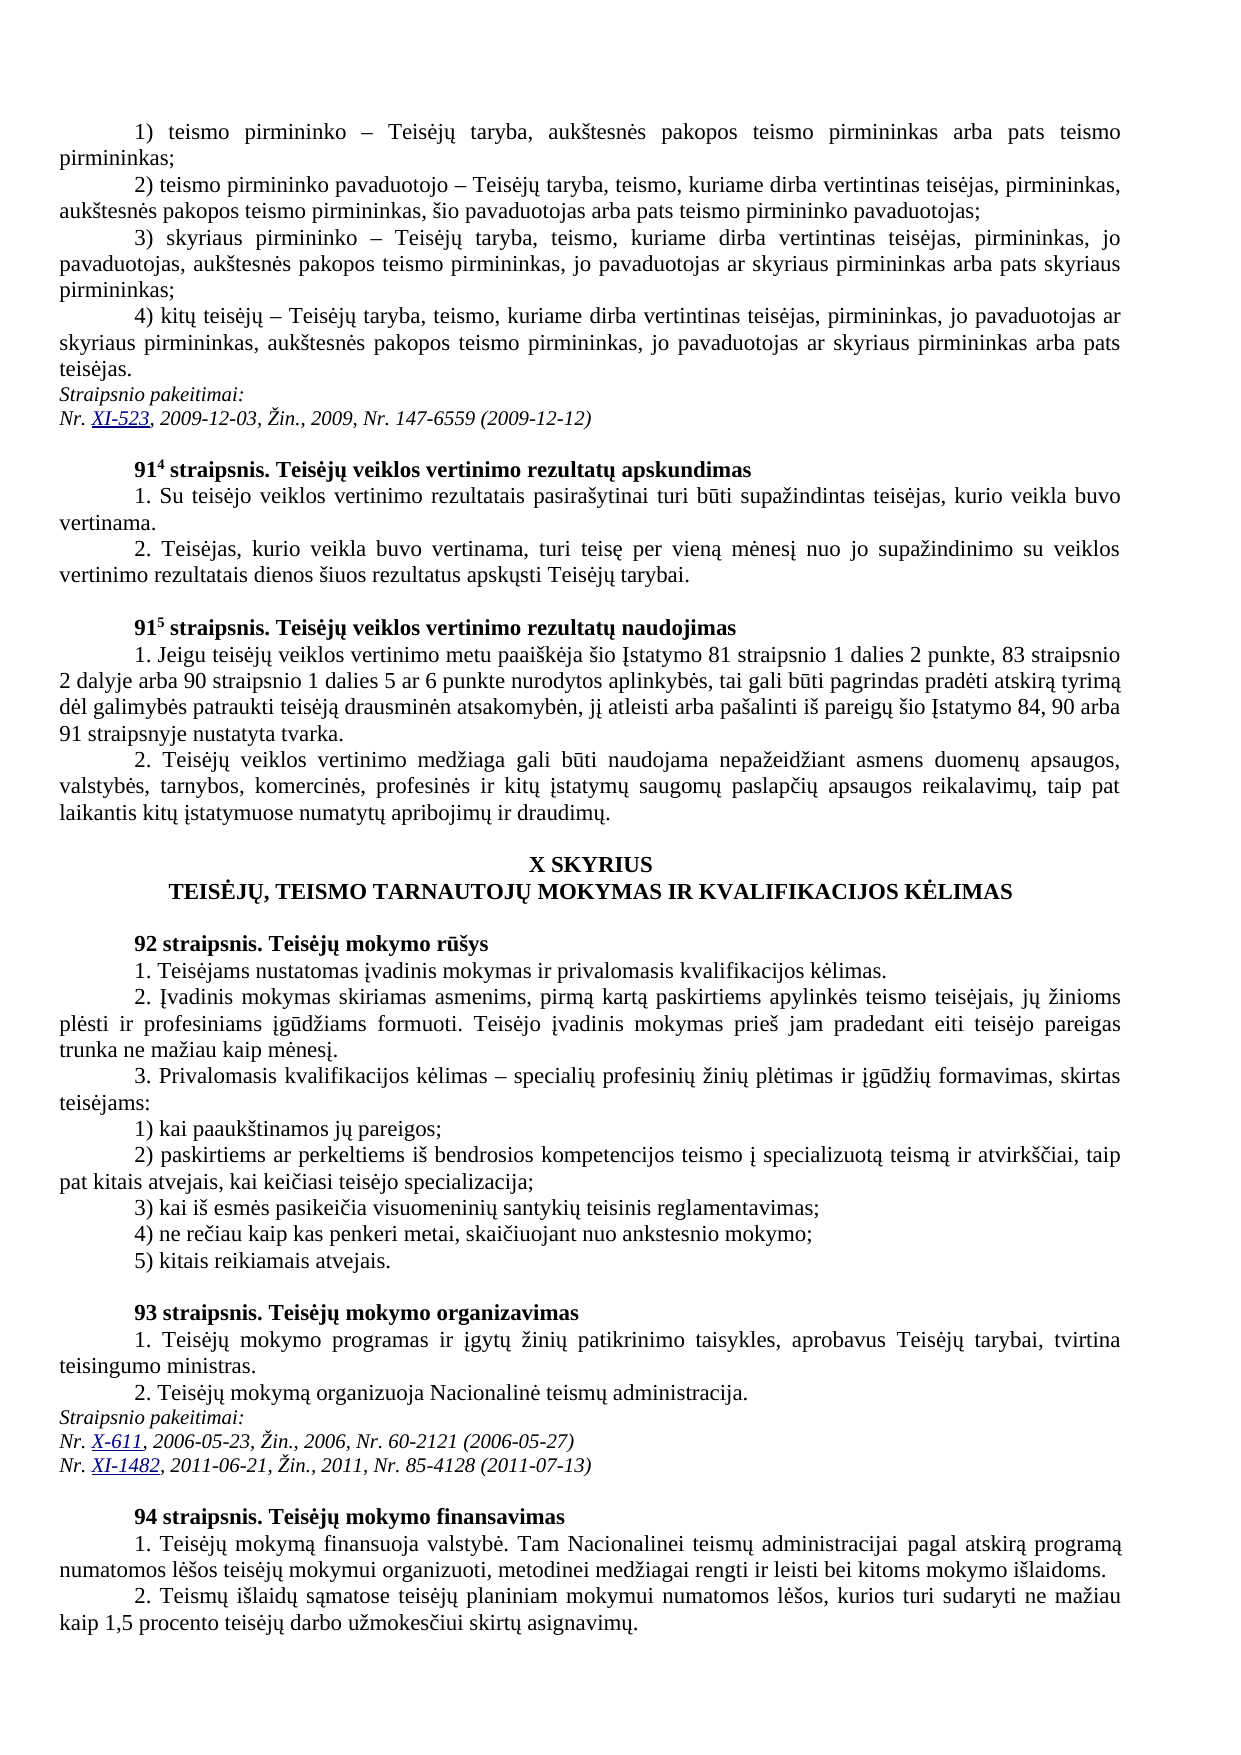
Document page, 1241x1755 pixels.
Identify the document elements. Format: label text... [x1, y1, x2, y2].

subtitle X SKYRIUS [59, 851, 1122, 878]
text 1. Su teisėjo veiklos vertinimo rezultatais pasirašytinai turi būti supažindintas teisėjas, kurio veikla buvo vertinama. [59, 482, 1122, 535]
text 94 straipsnis. Teisėjų mokymo finansavimas [59, 1503, 1122, 1530]
text 2. Teismų išlaidų sąmatose teisėjų planiniam mokymui numatomos lėšos, kurios turi sudaryti ne mažiau kaip 1,5 procento teisėjų darbo užmokesčiui skirtų asignavimų. [59, 1582, 1122, 1635]
text 2. Teisėjų mokymą organizuoja Nacionalinė teismų administracija. [59, 1378, 1122, 1405]
text 4) kitų teisėjų – Teisėjų taryba, teismo, kuriame dirba vertintinas teisėjas, pirmininkas, jo pavaduotojas ar skyriaus pirmininkas, aukštesnės pakopos teismo pirmininkas, jo pavaduotojas ar skyriaus pirmininkas arba pats teisėjas. [59, 303, 1122, 382]
text 4) ne rečiau kaip kas penkeri metai, skaičiuojant nuo ankstesnio mokymo; [59, 1220, 1122, 1247]
text 1. Teisėjų mokymą finansuoja valstybė. Tam Nacionalinei teismų administracijai pagal atskirą programą numatomos lėšos teisėjų mokymui organizuoti, metodinei medžiagai rengti ir leisti bei kitoms mokymo išlaidoms. [59, 1530, 1122, 1582]
text Nr. X-611, 2006-05-23, Žin., 2006, Nr. 60-2121 (2006-05-27) [59, 1429, 1122, 1453]
text 3. Privalomasis kvalifikacijos kėlimas – specialių profesinių žinių plėtimas ir įgūdžių formavimas, skirtas teisėjams: [59, 1062, 1122, 1115]
text 3) skyriaus pirmininko – Teisėjų taryba, teismo, kuriame dirba vertintinas teisėjas, pirmininkas, jo pavaduotojas, aukštesnės pakopos teismo pirmininkas, jo pavaduotojas ar skyriaus pirmininkas arba pats skyriaus pirmininkas; [59, 223, 1122, 303]
text 915 straipsnis. Teisėjų veiklos vertinimo rezultatų naudojimas [59, 614, 1122, 641]
text Nr. XI-523, 2009-12-03, Žin., 2009, Nr. 147-6559 (2009-12-12) [59, 406, 1122, 430]
text Nr. XI-1482, 2011-06-21, Žin., 2011, Nr. 85-4128 (2011-07-13) [59, 1453, 1122, 1477]
text 92 straipsnis. Teisėjų mokymo rūšys [59, 931, 1122, 957]
text 93 straipsnis. Teisėjų mokymo organizavimas [59, 1299, 1122, 1326]
text 1) kai paaukštinamos jų pareigos; [59, 1115, 1122, 1141]
text 1) teismo pirmininko – Teisėjų taryba, aukštesnės pakopos teismo pirmininkas arba pats teismo pirmininkas; [59, 118, 1122, 171]
text TEISĖJŲ, TEISMO TARNAUTOJŲ MOKYMAS IR KVALIFIKACIJOS KĖLIMAS [59, 878, 1122, 904]
text Straipsnio pakeitimai: [59, 382, 1122, 406]
text 5) kitais reikiamais atvejais. [59, 1247, 1122, 1273]
text 2. Įvadinis mokymas skiriamas asmenims, pirmą kartą paskirtiems apylinkės teismo teisėjais, jų žinioms plėsti ir profesiniams įgūdžiams formuoti. Teisėjo įvadinis mokymas prieš jam pradedant eiti teisėjo pareigas trunka ne mažiau kaip mėnesį. [59, 983, 1122, 1062]
text 914 straipsnis. Teisėjų veiklos vertinimo rezultatų apskundimas [59, 456, 1122, 482]
text 1. Jeigu teisėjų veiklos vertinimo metu paaiškėja šio Įstatymo 81 straipsnio 1 dalies 2 punkte, 83 straipsnio 2 dalyje arba 90 straipsnio 1 dalies 5 ar 6 punkte nurodytos aplinkybės, tai gali būti pagrindas pradėti atskirą tyrimą dėl galimybės patraukti teisėją drausminėn atsakomybėn, jį atleisti arba pašalinti iš pareigų šio Įstatymo 84, 90 arba 91 straipsnyje nustatyta tvarka. [59, 641, 1122, 746]
text 2. Teisėjų veiklos vertinimo medžiaga gali būti naudojama nepažeidžiant asmens duomenų apsaugos, valstybės, tarnybos, komercinės, profesinės ir kitų įstatymų saugomų paslapčių apsaugos reikalavimų, taip pat laikantis kitų įstatymuose numatytų apribojimų ir draudimų. [59, 746, 1122, 825]
text 3) kai iš esmės pasikeičia visuomeninių santykių teisinis reglamentavimas; [59, 1194, 1122, 1220]
text 1. Teisėjų mokymo programas ir įgytų žinių patikrinimo taisykles, aprobavus Teisėjų tarybai, tvirtina teisingumo ministras. [59, 1326, 1122, 1378]
text Straipsnio pakeitimai: [59, 1405, 1122, 1429]
text 2. Teisėjas, kurio veikla buvo vertinama, turi teisę per vieną mėnesį nuo jo supažindinimo su veiklos vertinimo rezultatais dienos šiuos rezultatus apskųsti Teisėjų tarybai. [59, 535, 1122, 588]
text 2) teismo pirmininko pavaduotojo – Teisėjų taryba, teismo, kuriame dirba vertintinas teisėjas, pirmininkas, aukštesnės pakopos teismo pirmininkas, šio pavaduotojas arba pats teismo pirmininko pavaduotojas; [59, 171, 1122, 223]
text 1. Teisėjams nustatomas įvadinis mokymas ir privalomasis kvalifikacijos kėlimas. [59, 957, 1122, 983]
text 2) paskirtiems ar perkeltiems iš bendrosios kompetencijos teismo į specializuotą teismą ir atvirkščiai, taip pat kitais atvejais, kai keičiasi teisėjo specializacija; [59, 1141, 1122, 1194]
